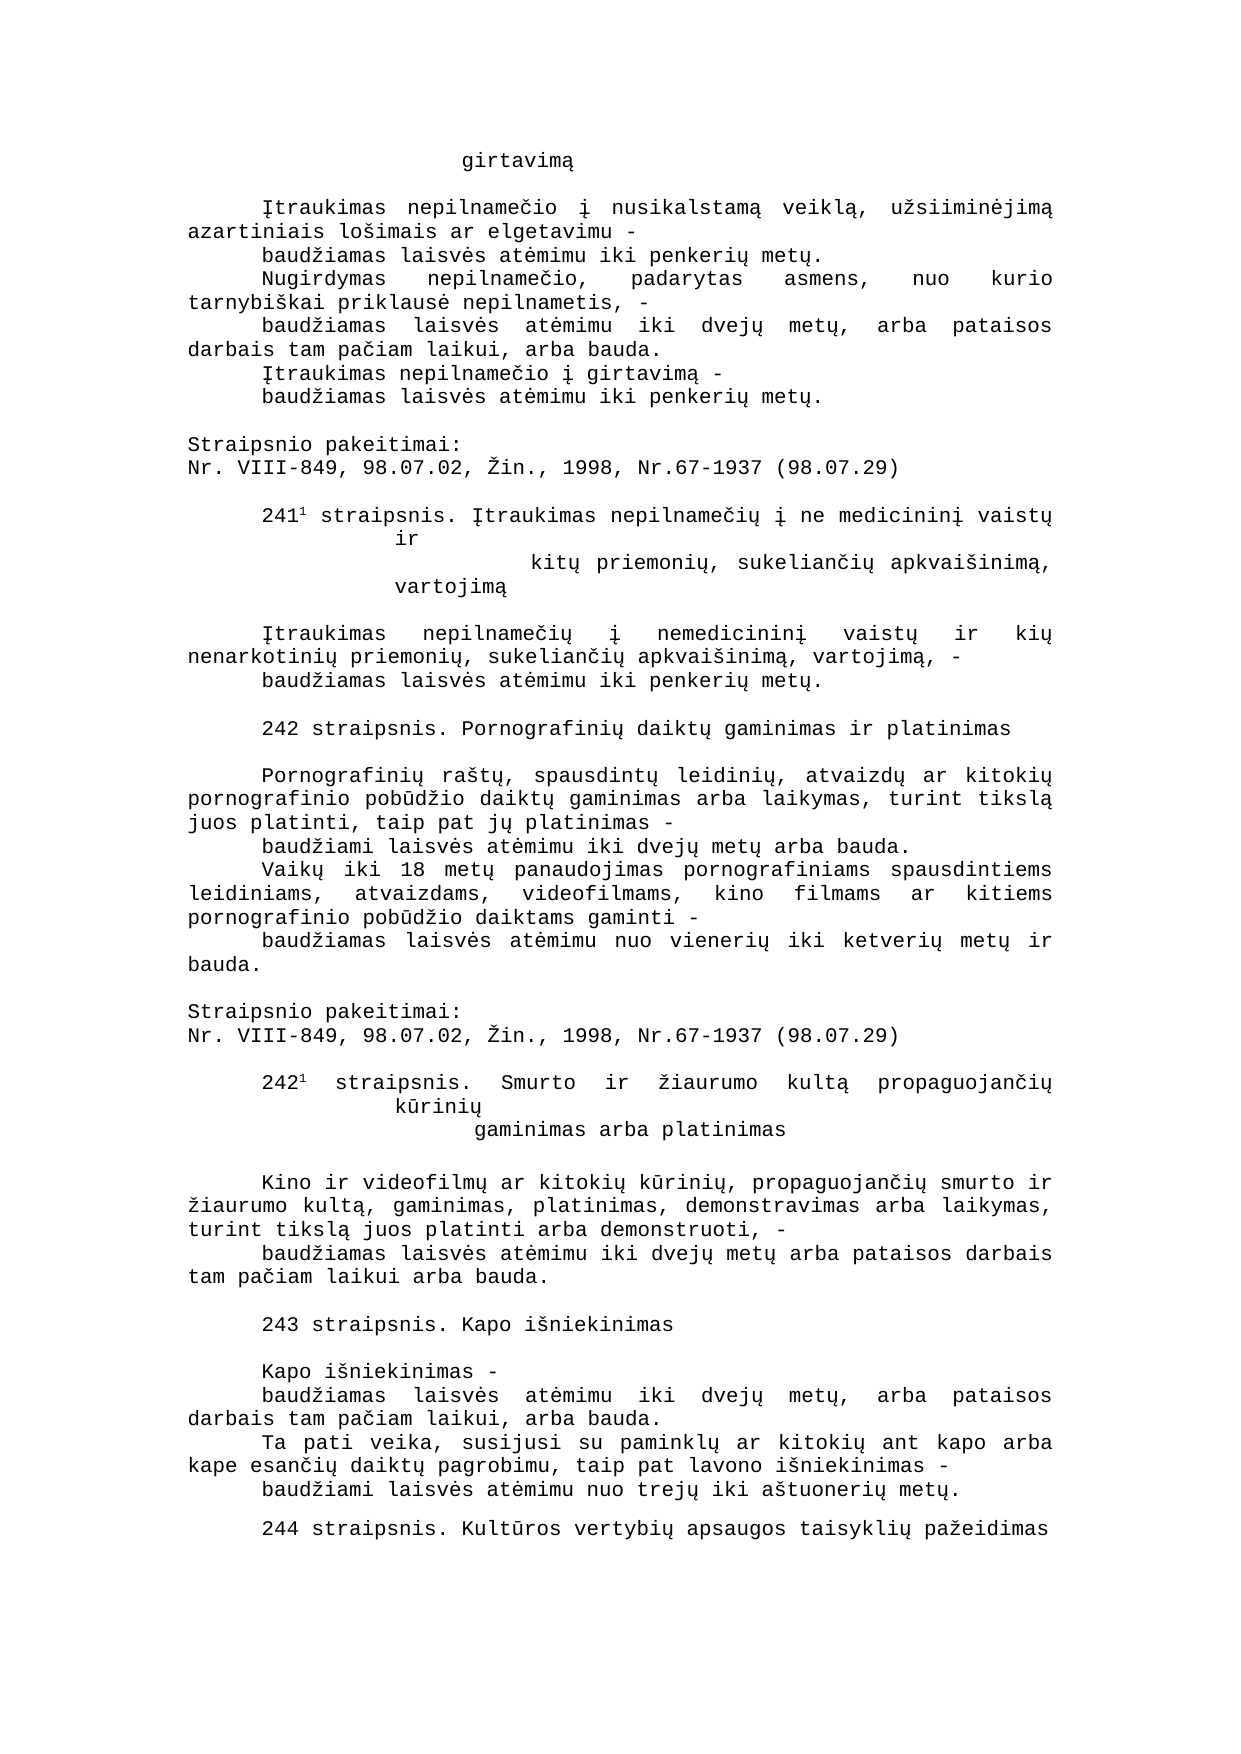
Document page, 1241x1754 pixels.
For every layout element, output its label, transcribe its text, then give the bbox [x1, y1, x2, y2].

text Nr. VIII-849, 98.07.02, Žin., 1998, Nr.67-1937 (98.07.29) [187, 1025, 1053, 1048]
text Kapo išniekinimas - [205, 1361, 1053, 1384]
text baudžiamas laisvės atėmimu iki penkerių metų. [208, 386, 1053, 410]
text Pornografinių raštų, spausdintų leidinių, atvaizdų ar kitokių pornografinio pobūdžio daiktų gaminimas arba laikymas, turint tikslą juos platinti, taip pat jų platinimas - [187, 765, 1053, 836]
text Kino ir videofilmų ar kitokių kūrinių, propaguojančių smurto ir žiaurumo kultą, gaminimas, platinimas, demonstravimas arba laikymas, turint tikslą juos platinti arba demonstruoti, - [187, 1172, 1053, 1243]
text 244 straipsnis. Kultūros vertybių apsaugos taisyklių pažeidimas [261, 1518, 1053, 1541]
text baudžiami laisvės atėmimu nuo trejų iki aštuonerių metų. [187, 1479, 1053, 1503]
text 2421 straipsnis. Smurto ir žiaurumo kultą propaguojančių kūrinių [261, 1072, 1053, 1119]
text Nr. VIII-849, 98.07.02, Žin., 1998, Nr.67-1937 (98.07.29) [187, 457, 1053, 481]
text baudžiami laisvės atėmimu iki dvejų metų arba bauda. [187, 836, 1053, 859]
text Straipsnio pakeitimai: [187, 1001, 1053, 1025]
text baudžiamas laisvės atėmimu iki penkerių metų. [187, 244, 1053, 268]
text baudžiamas laisvės atėmimu iki penkerių metų. [187, 670, 1053, 694]
text 243 straipsnis. Kapo išniekinimas [205, 1314, 1053, 1337]
text Įtraukimas nepilnamečių į nemedicininį vaistų ir kių nenarkotinių priemonių, sukeliančių apkvaišinimą, vartojimą, - [187, 623, 1053, 670]
text Nugirdymas nepilnamečio, padarytas asmens, nuo kurio tarnybiškai priklausė nepilnametis, - [187, 268, 1053, 316]
text baudžiamas laisvės atėmimu iki dvejų metų, arba pataisos darbais tam pačiam laikui, arba bauda. [187, 1384, 1053, 1432]
text Vaikų iki 18 metų panaudojimas pornografiniams spausdintiems leidiniams, atvaizdams, videofilmams, kino filmams ar kitiems pornografinio pobūdžio daiktams gaminti - [187, 859, 1053, 930]
text gaminimas arba platinimas [261, 1119, 1053, 1143]
text Straipsnio pakeitimai: [187, 434, 1053, 457]
text girtavimą [187, 150, 1053, 174]
text baudžiamas laisvės atėmimu iki dvejų metų arba pataisos darbais tam pačiam laikui arba bauda. [187, 1243, 1053, 1290]
text 242 straipsnis. Pornografinių daiktų gaminimas ir platinimas [261, 717, 1053, 741]
text baudžiamas laisvės atėmimu iki dvejų metų, arba pataisos darbais tam pačiam laikui, arba bauda. [187, 316, 1053, 363]
text Ta pati veika, susijusi su paminklų ar kitokių ant kapo arba kape esančių daiktų pagrobimu, taip pat lavono išniekinimas - [187, 1432, 1053, 1479]
text kitų priemonių, sukeliančių apkvaišinimą, vartojimą [261, 552, 1053, 599]
text Įtraukimas nepilnamečio į nusikalstamą veiklą, užsiiminėjimą azartiniais lošimais ar elgetavimu - [187, 197, 1053, 244]
text baudžiamas laisvės atėmimu nuo vienerių iki ketverių metų ir bauda. [187, 930, 1053, 978]
text 2411 straipsnis. Įtraukimas nepilnamečių į ne medicininį vaistų ir [261, 505, 1053, 552]
text Įtraukimas nepilnamečio į girtavimą - [208, 363, 1053, 386]
